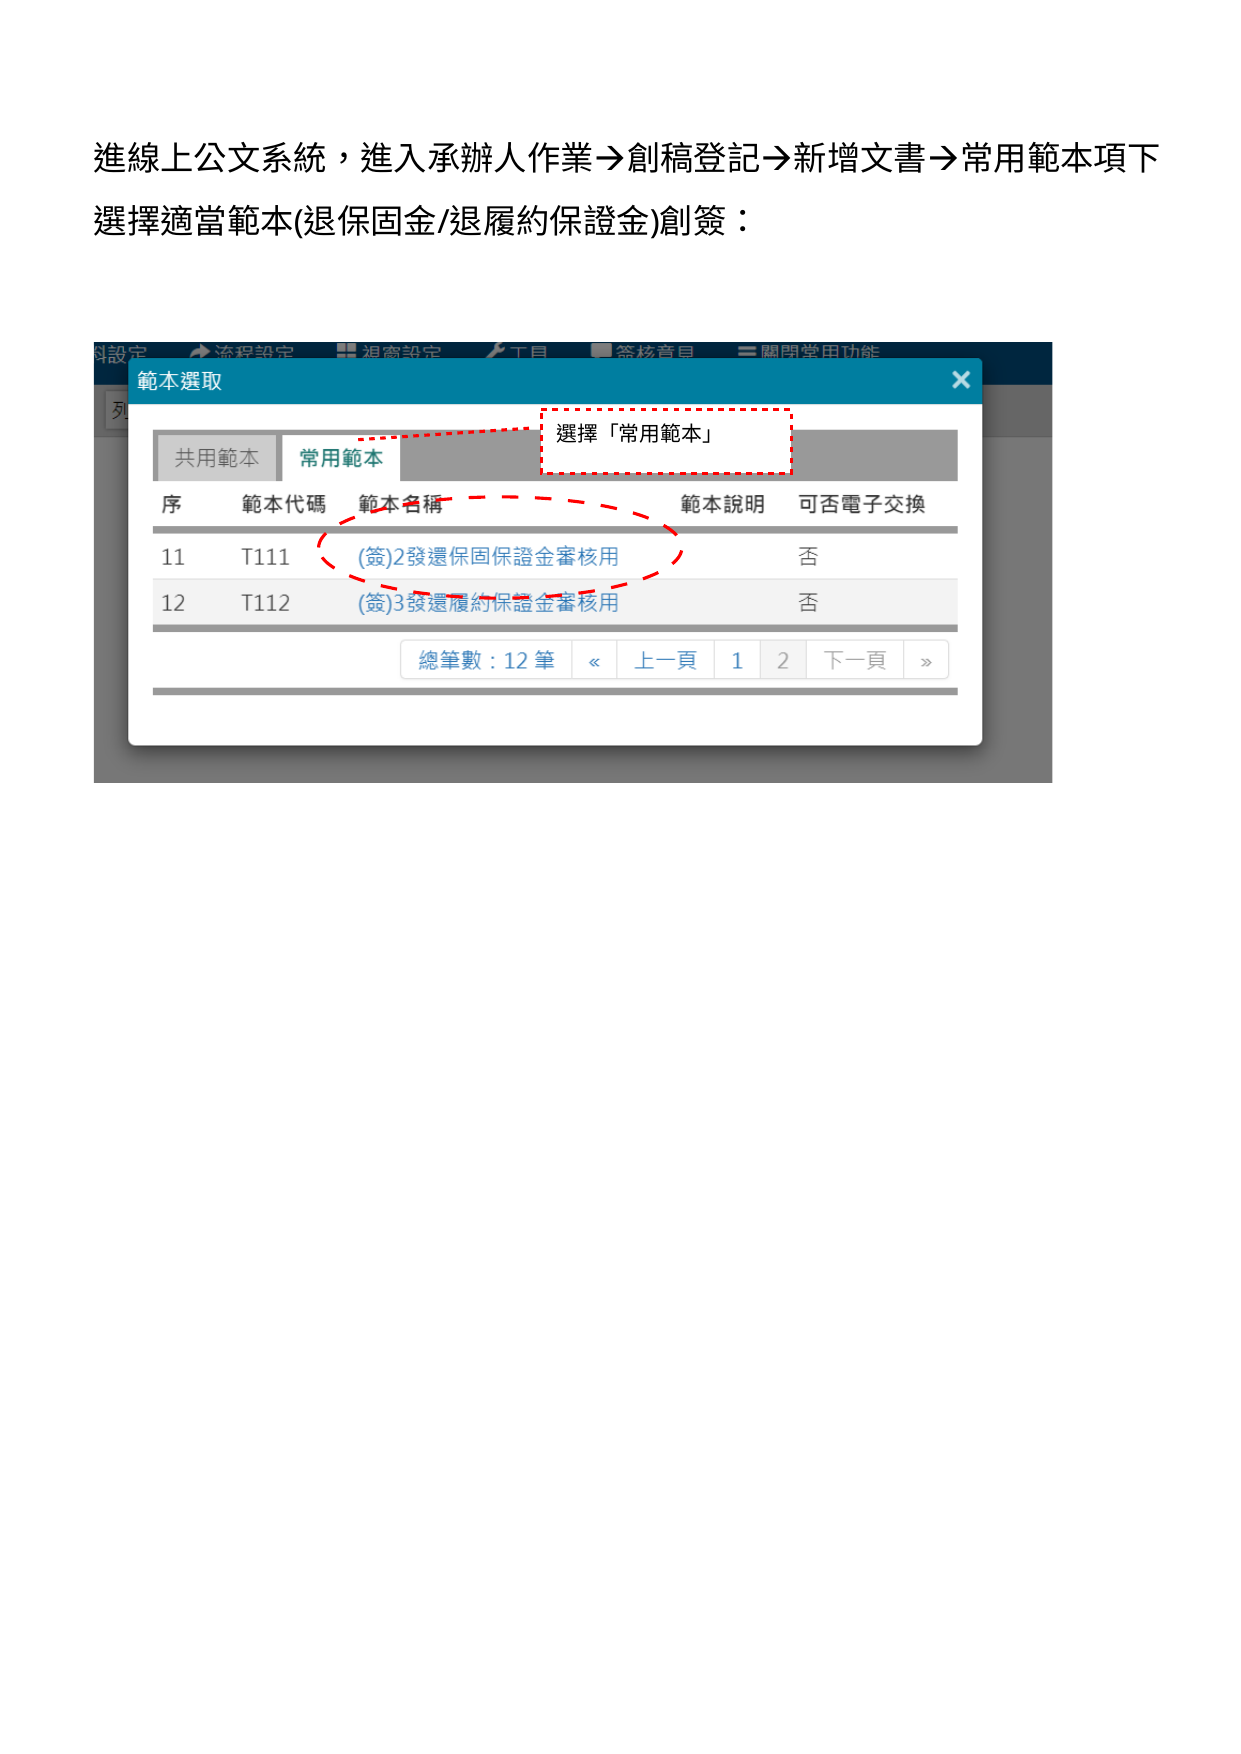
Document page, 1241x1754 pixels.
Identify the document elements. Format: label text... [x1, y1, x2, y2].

text 進線上公文系統，進入承辦人作業創稿登記新增文書常用範本項下選擇適當範本(退保固金/退履約保證金)創簽： [94, 114, 1162, 239]
